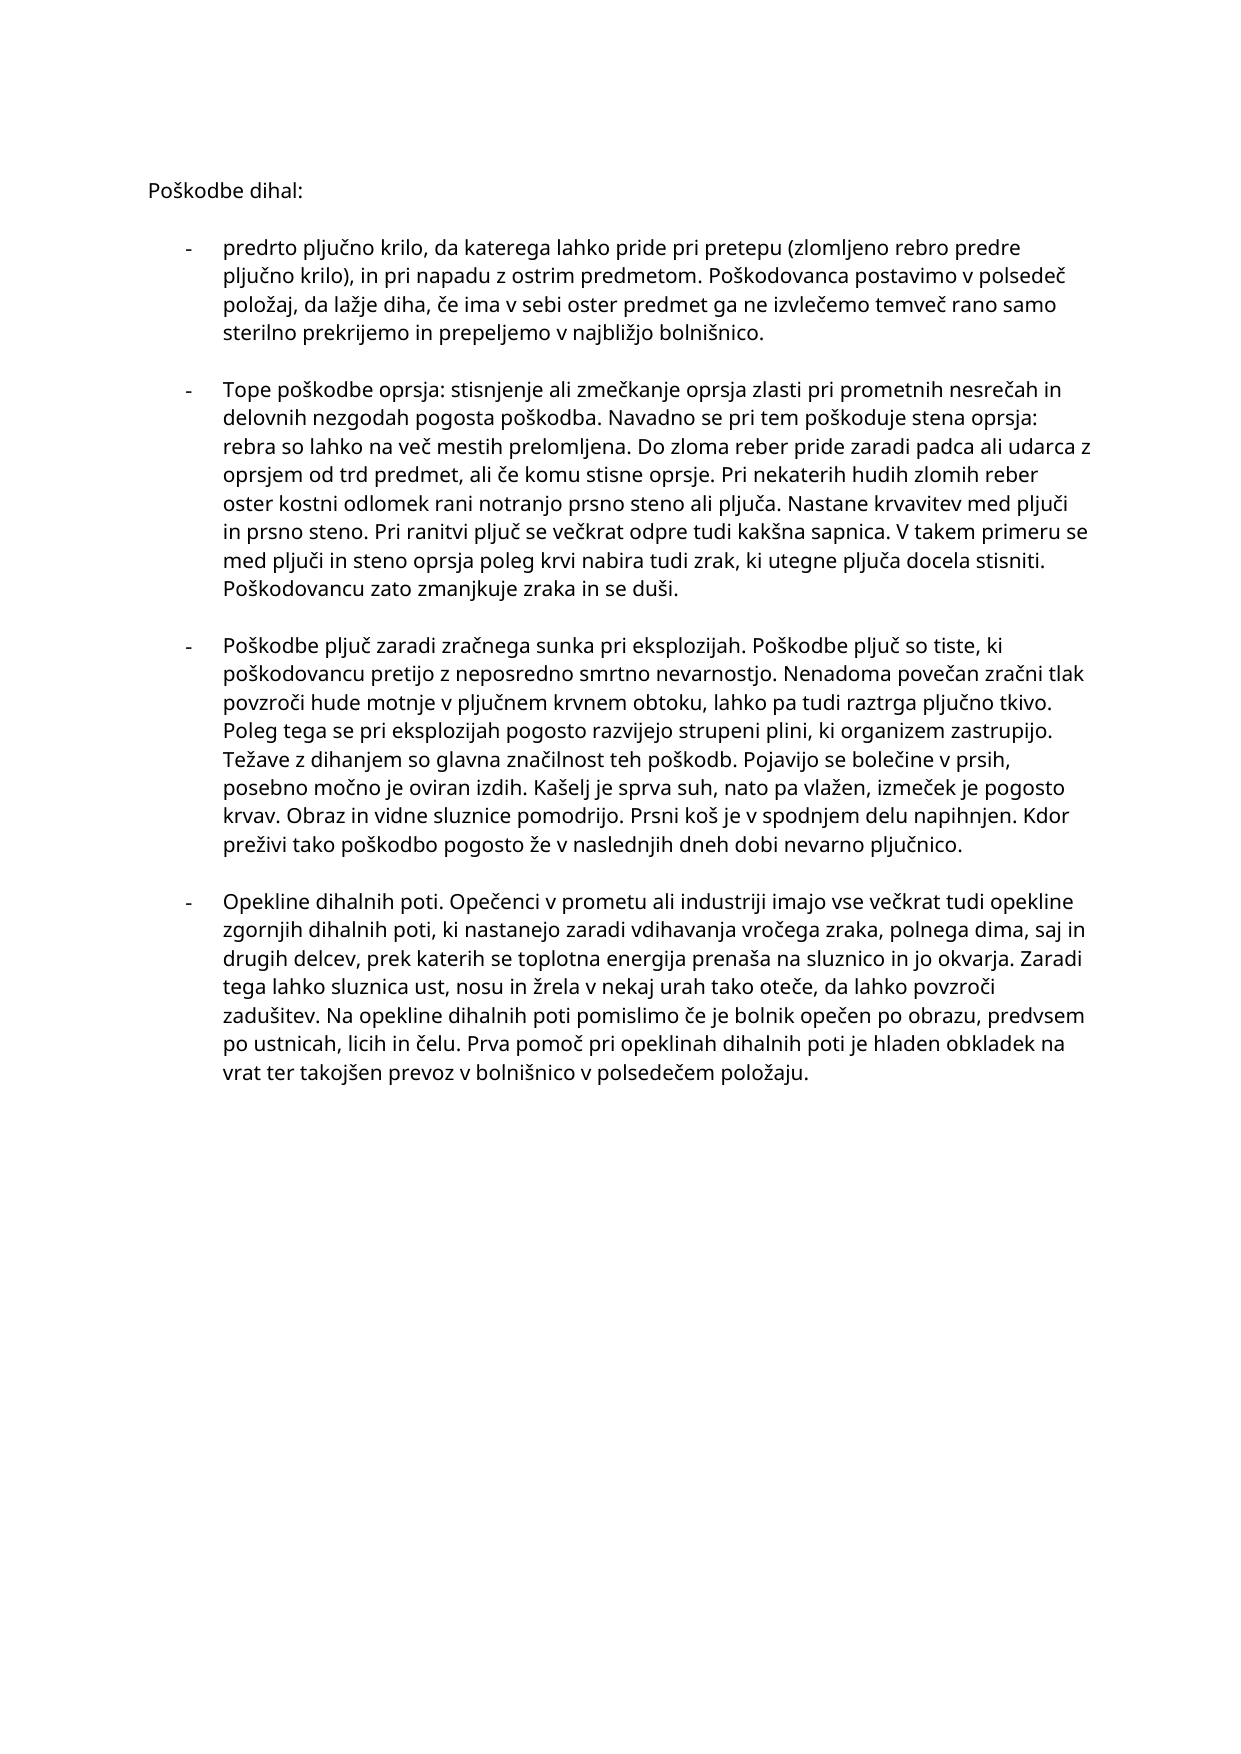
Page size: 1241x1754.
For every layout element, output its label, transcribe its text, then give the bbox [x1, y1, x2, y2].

list predrto pljučno krilo, da katerega lahko pride pri pretepu (zlomljeno rebro predre pljučno krilo), in pri napadu z ostrim predmetom. Poškodovanca postavimo v polsedeč položaj, da lažje diha, če ima v sebi oster predmet ga ne izvlečemo temveč rano samo sterilno prekrijemo in prepeljemo v najbližjo bolnišnico. [185, 233, 1093, 347]
list Tope poškodbe oprsja: stisnjenje ali zmečkanje oprsja zlasti pri prometnih nesrečah in delovnih nezgodah pogosta poškodba. Navadno se pri tem poškoduje stena oprsja: rebra so lahko na več mestih prelomljena. Do zloma reber pride zaradi padca ali udarca z oprsjem od trd predmet, ali če komu stisne oprsje. Pri nekaterih hudih zlomih reber oster kostni odlomek rani notranjo prsno steno ali pljuča. Nastane krvavitev med pljuči in prsno steno. Pri ranitvi pljuč se večkrat odpre tudi kakšna sapnica. V takem primeru se med pljuči in steno oprsja poleg krvi nabira tudi zrak, ki utegne pljuča docela stisniti. Poškodovancu zato zmanjkuje zraka in se duši. [185, 375, 1093, 603]
text Poškodbe dihal: [148, 176, 1093, 204]
list Poškodbe pljuč zaradi zračnega sunka pri eksplozijah. Poškodbe pljuč so tiste, ki poškodovancu pretijo z neposredno smrtno nevarnostjo. Nenadoma povečan zračni tlak povzroči hude motnje v pljučnem krvnem obtoku, lahko pa tudi raztrga pljučno tkivo. Poleg tega se pri eksplozijah pogosto razvijejo strupeni plini, ki organizem zastrupijo. Težave z dihanjem so glavna značilnost teh poškodb. Pojavijo se bolečine v prsih, posebno močno je oviran izdih. Kašelj je sprva suh, nato pa vlažen, izmeček je pogosto krvav. Obraz in vidne sluznice pomodrijo. Prsni koš je v spodnjem delu napihnjen. Kdor preživi tako poškodbo pogosto že v naslednjih dneh dobi nevarno pljučnico. [185, 631, 1093, 858]
list Opekline dihalnih poti. Opečenci v prometu ali industriji imajo vse večkrat tudi opekline zgornjih dihalnih poti, ki nastanejo zaradi vdihavanja vročega zraka, polnega dima, saj in drugih delcev, prek katerih se toplotna energija prenaša na sluznico in jo okvarja. Zaradi tega lahko sluznica ust, nosu in žrela v nekaj urah tako oteče, da lahko povzroči zadušitev. Na opekline dihalnih poti pomislimo če je bolnik opečen po obrazu, predvsem po ustnicah, licih in čelu. Prva pomoč pri opeklinah dihalnih poti je hladen obkladek na vrat ter takojšen prevoz v bolnišnico v polsedečem položaju. [185, 887, 1093, 1086]
